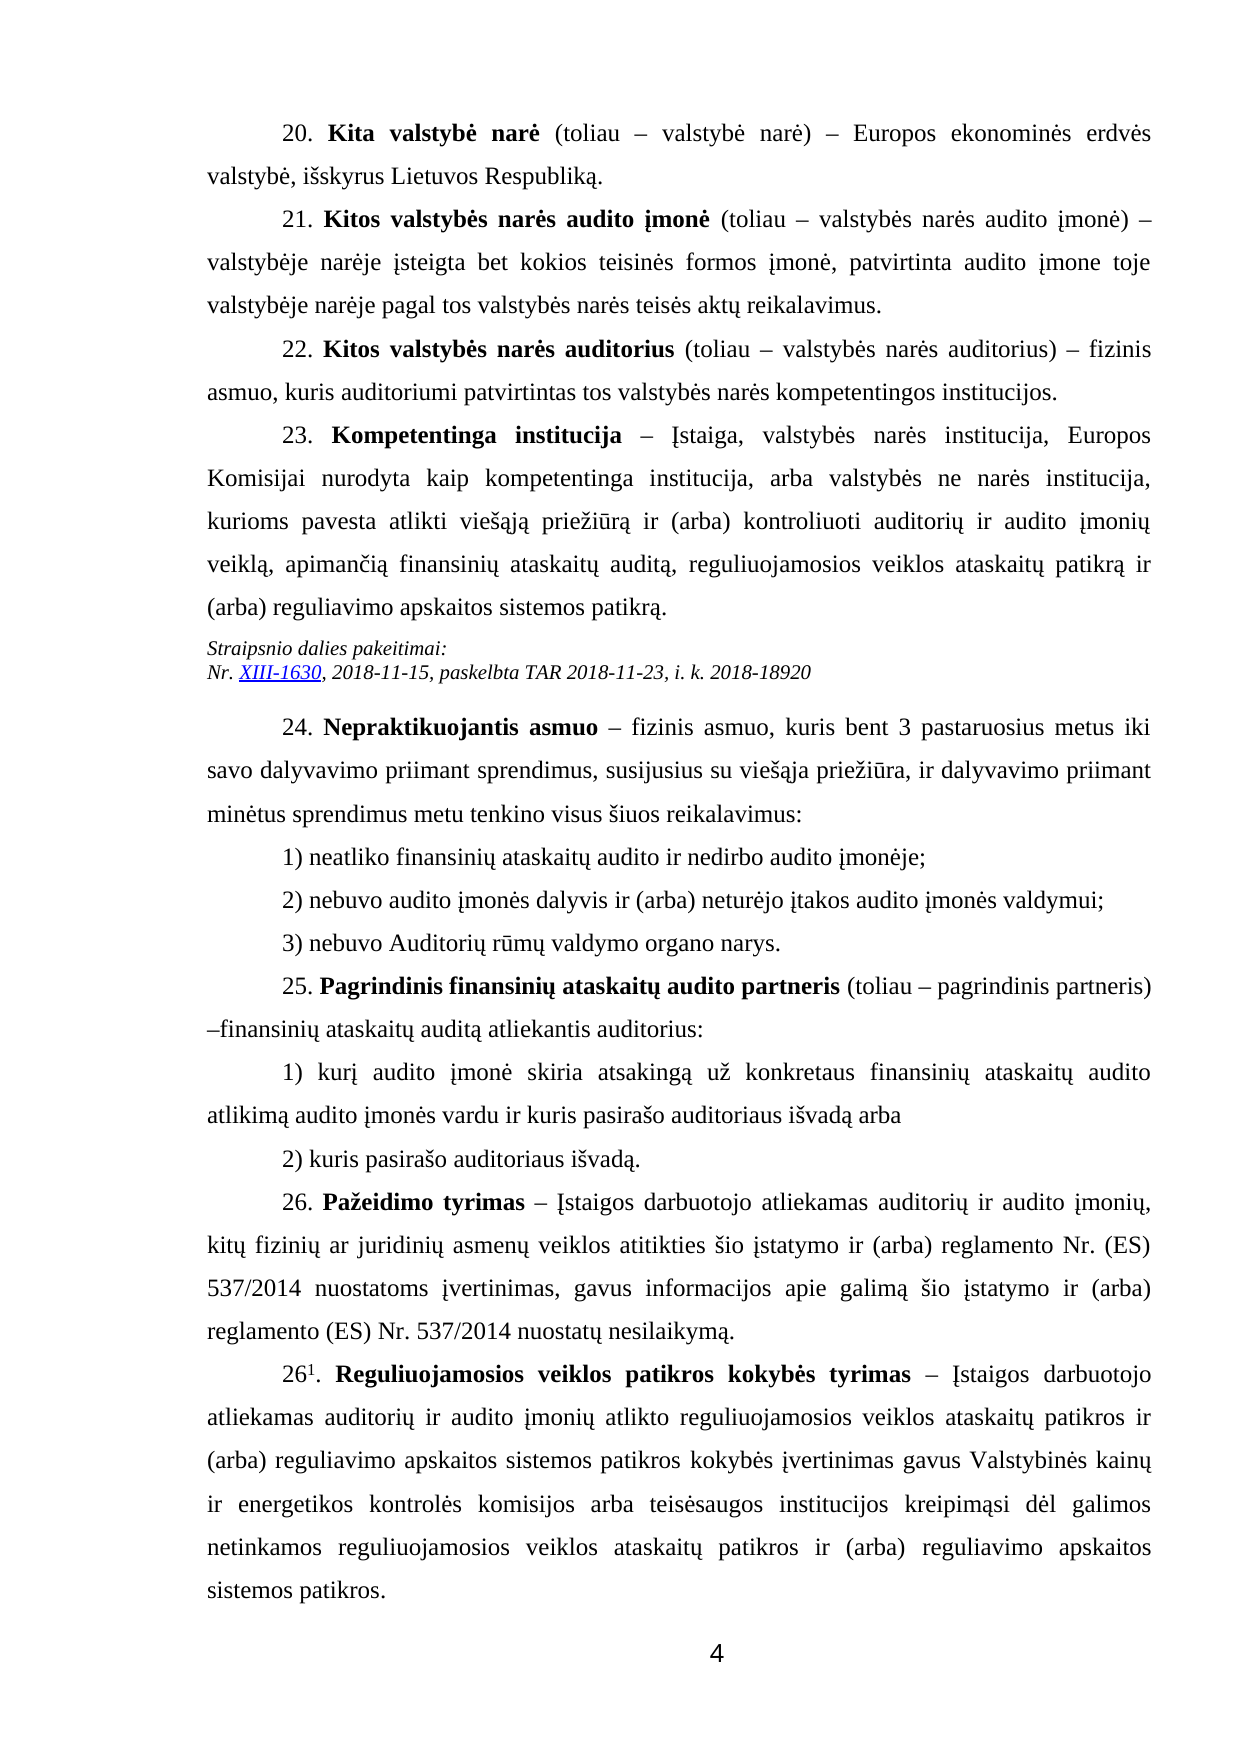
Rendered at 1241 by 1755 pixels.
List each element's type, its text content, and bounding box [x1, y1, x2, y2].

text 26. Pažeidimo tyrimas – Įstaigos darbuotojo atliekamas auditorių ir audito įmonių, kitų fizinių ar juridinių asmenų veiklos atitikties šio įstatymo ir (arba) reglamento Nr. (ES) 537/2014 nuostatoms įvertinimas, gavus informacijos apie galimą šio įstatymo ir (arba) reglamento (ES) Nr. 537/2014 nuostatų nesilaikymą. [207, 1187, 1152, 1345]
text 23. Kompetentinga institucija – Įstaiga, valstybės narės institucija, Europos Komisijai nurodyta kaip kompetentinga institucija, arba valstybės ne narės institucija, kurioms pavesta atlikti viešąją priežiūrą ir (arba) kontroliuoti auditorių ir audito įmonių veiklą, apimančią finansinių ataskaitų auditą, reguliuojamosios veiklos ataskaitų patikrą ir (arba) reguliavimo apskaitos sistemos patikrą. [207, 420, 1152, 621]
text 2) nebuvo audito įmonės dalyvis ir (arba) neturėjo įtakos audito įmonės valdymui; [207, 885, 1152, 914]
text 3) nebuvo Auditorių rūmų valdymo organo narys. [207, 928, 1152, 957]
text 22. Kitos valstybės narės auditorius (toliau – valstybės narės auditorius) – fizinis asmuo, kuris auditoriumi patvirtintas tos valstybės narės kompetentingos institucijos. [207, 334, 1152, 406]
text Straipsnio dalies pakeitimai: [207, 636, 1152, 660]
text 21. Kitos valstybės narės audito įmonė (toliau – valstybės narės audito įmonė) – valstybėje narėje įsteigta bet kokios teisinės formos įmonė, patvirtinta audito įmone toje valstybėje narėje pagal tos valstybės narės teisės aktų reikalavimus. [207, 204, 1152, 319]
text 20. Kita valstybė narė (toliau – valstybė narė) – Europos ekonominės erdvės valstybė, išskyrus Lietuvos Respubliką. [207, 118, 1152, 190]
text 261. Reguliuojamosios veiklos patikros kokybės tyrimas – Įstaigos darbuotojo atliekamas auditorių ir audito įmonių atlikto reguliuojamosios veiklos ataskaitų patikros ir (arba) reguliavimo apskaitos sistemos patikros kokybės įvertinimas gavus Valstybinės kainų ir energetikos kontrolės komisijos arba teisėsaugos institucijos kreipimąsi dėl galimos netinkamos reguliuojamosios veiklos ataskaitų patikros ir (arba) reguliavimo apskaitos sistemos patikros. [207, 1359, 1152, 1604]
text Nr. XIII-1630, 2018-11-15, paskelbta TAR 2018-11-23, i. k. 2018-18920 [207, 660, 1152, 684]
text 1) kurį audito įmonė skiria atsakingą už konkretaus finansinių ataskaitų audito atlikimą audito įmonės vardu ir kuris pasirašo auditoriaus išvadą arba [207, 1057, 1152, 1129]
text 25. Pagrindinis finansinių ataskaitų audito partneris (toliau – pagrindinis partneris) –finansinių ataskaitų auditą atliekantis auditorius: [207, 971, 1152, 1043]
text 1) neatliko finansinių ataskaitų audito ir nedirbo audito įmonėje; [207, 842, 1152, 871]
text 24. Nepraktikuojantis asmuo – fizinis asmuo, kuris bent 3 pastaruosius metus iki savo dalyvavimo priimant sprendimus, susijusius su viešąja priežiūra, ir dalyvavimo priimant minėtus sprendimus metu tenkino visus šiuos reikalavimus: [207, 712, 1152, 827]
text 2) kuris pasirašo auditoriaus išvadą. [207, 1144, 1152, 1172]
